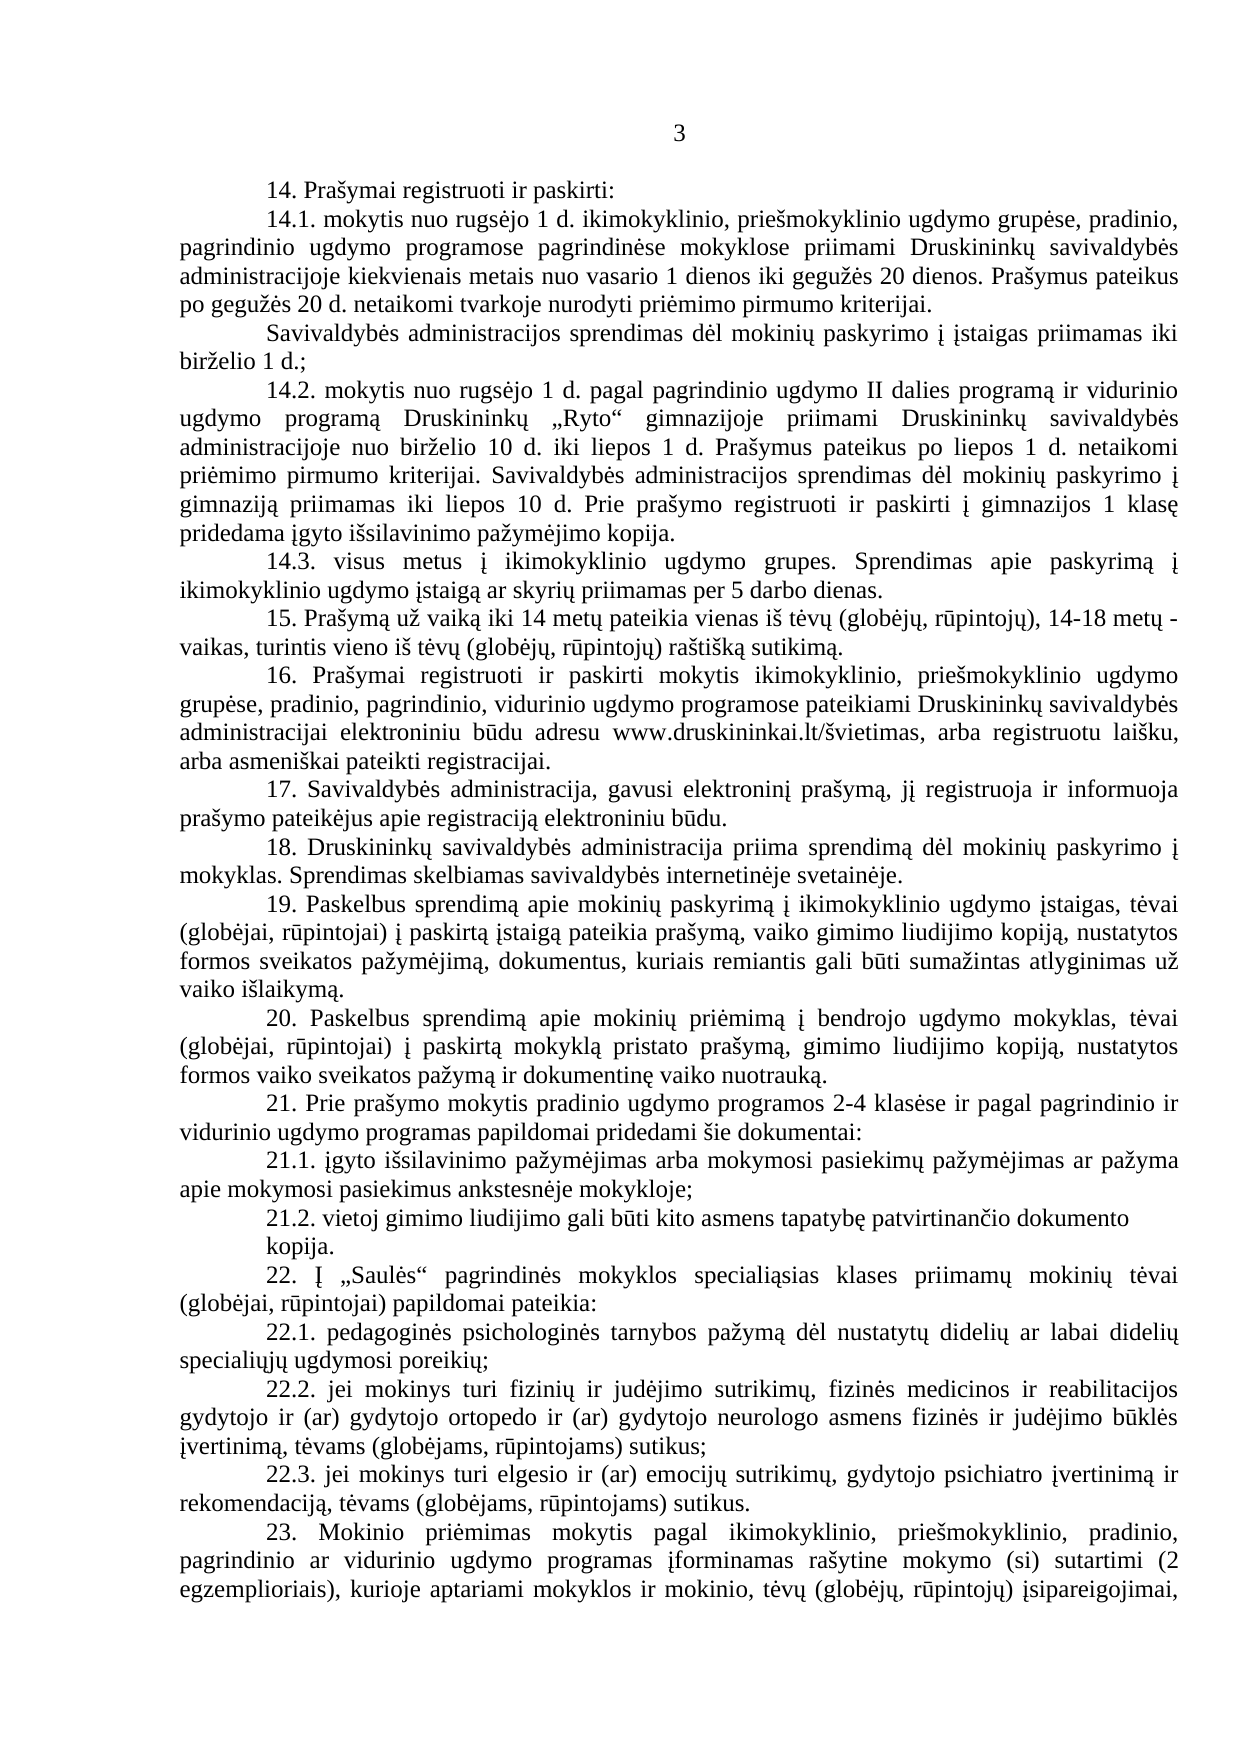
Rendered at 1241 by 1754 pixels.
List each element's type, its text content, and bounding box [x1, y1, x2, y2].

text 21. Prie prašymo mokytis pradinio ugdymo programos 2-4 klasėse ir pagal pagrindinio ir vidurinio ugdymo programas papildomai pridedami šie dokumentai: [179, 1089, 1179, 1146]
text 22.1. pedagoginės psichologinės tarnybos pažymą dėl nustatytų didelių ar labai didelių specialiųjų ugdymosi poreikių; [179, 1317, 1179, 1374]
text 17. Savivaldybės administracija, gavusi elektroninį prašymą, jį registruoja ir informuoja prašymo pateikėjus apie registraciją elektroniniu būdu. [179, 775, 1179, 832]
text 22. Į „Saulės“ pagrindinės mokyklos specialiąsias klases priimamų mokinių tėvai (globėjai, rūpintojai) papildomai pateikia: [179, 1260, 1179, 1317]
text 14.3. visus metus į ikimokyklinio ugdymo grupes. Sprendimas apie paskyrimą į ikimokyklinio ugdymo įstaigą ar skyrių priimamas per 5 darbo dienas. [179, 547, 1179, 604]
text 18. Druskininkų savivaldybės administracija priima sprendimą dėl mokinių paskyrimo į mokyklas. Sprendimas skelbiamas savivaldybės internetinėje svetainėje. [179, 832, 1179, 889]
text 14.1. mokytis nuo rugsėjo 1 d. ikimokyklinio, priešmokyklinio ugdymo grupėse, pradinio, pagrindinio ugdymo programose pagrindinėse mokyklose priimami Druskininkų savivaldybės administracijoje kiekvienais metais nuo vasario 1 dienos iki gegužės 20 dienos. Prašymus pateikus po gegužės 20 d. netaikomi tvarkoje nurodyti priėmimo pirmumo kriterijai. [179, 204, 1179, 318]
text 20. Paskelbus sprendimą apie mokinių priėmimą į bendrojo ugdymo mokyklas, tėvai (globėjai, rūpintojai) į paskirtą mokyklą pristato prašymą, gimimo liudijimo kopiją, nustatytos formos vaiko sveikatos pažymą ir dokumentinę vaiko nuotrauką. [179, 1003, 1179, 1089]
text 15. Prašymą už vaiką iki 14 metų pateikia vienas iš tėvų (globėjų, rūpintojų), 14-18 metų -vaikas, turintis vieno iš tėvų (globėjų, rūpintojų) raštišką sutikimą. [179, 604, 1179, 661]
text 19. Paskelbus sprendimą apie mokinių paskyrimą į ikimokyklinio ugdymo įstaigas, tėvai (globėjai, rūpintojai) į paskirtą įstaigą pateikia prašymą, vaiko gimimo liudijimo kopiją, nustatytos formos sveikatos pažymėjimą, dokumentus, kuriais remiantis gali būti sumažintas atlyginimas už vaiko išlaikymą. [179, 889, 1179, 1003]
text 21.2. vietoj gimimo liudijimo gali būti kito asmens tapatybę patvirtinančio dokumento [179, 1203, 1181, 1232]
text 22.2. jei mokinys turi fizinių ir judėjimo sutrikimų, fizinės medicinos ir reabilitacijos gydytojo ir (ar) gydytojo ortopedo ir (ar) gydytojo neurologo asmens fizinės ir judėjimo būklės įvertinimą, tėvams (globėjams, rūpintojams) sutikus; [179, 1374, 1179, 1460]
text 14. Prašymai registruoti ir paskirti: [179, 176, 1181, 204]
text Savivaldybės administracijos sprendimas dėl mokinių paskyrimo į įstaigas priimamas iki birželio 1 d.; [179, 318, 1179, 375]
text 16. Prašymai registruoti ir paskirti mokytis ikimokyklinio, priešmokyklinio ugdymo grupėse, pradinio, pagrindinio, vidurinio ugdymo programose pateikiami Druskininkų savivaldybės administracijai elektroniniu būdu adresu www.druskininkai.lt/švietimas, arba registruotu laišku, arba asmeniškai pateikti registracijai. [179, 661, 1179, 775]
text 14.2. mokytis nuo rugsėjo 1 d. pagal pagrindinio ugdymo II dalies programą ir vidurinio ugdymo programą Druskininkų „Ryto“ gimnazijoje priimami Druskininkų savivaldybės administracijoje nuo birželio 10 d. iki liepos 1 d. Prašymus pateikus po liepos 1 d. netaikomi priėmimo pirmumo kriterijai. Savivaldybės administracijos sprendimas dėl mokinių paskyrimo į gimnaziją priimamas iki liepos 10 d. Prie prašymo registruoti ir paskirti į gimnazijos 1 klasę pridedama įgyto išsilavinimo pažymėjimo kopija. [179, 375, 1179, 547]
text 23. Mokinio priėmimas mokytis pagal ikimokyklinio, priešmokyklinio, pradinio, pagrindinio ar vidurinio ugdymo programas įforminamas rašytine mokymo (si) sutartimi (2 egzemplioriais), kurioje aptariami mokyklos ir mokinio, tėvų (globėjų, rūpintojų) įsipareigojimai, [179, 1517, 1179, 1603]
text 22.3. jei mokinys turi elgesio ir (ar) emocijų sutrikimų, gydytojo psichiatro įvertinimą ir rekomendaciją, tėvams (globėjams, rūpintojams) sutikus. [179, 1460, 1179, 1517]
text 21.1. įgyto išsilavinimo pažymėjimas arba mokymosi pasiekimų pažymėjimas ar pažyma apie mokymosi pasiekimus ankstesnėje mokykloje; [179, 1146, 1179, 1203]
text kopija. [179, 1232, 1181, 1260]
